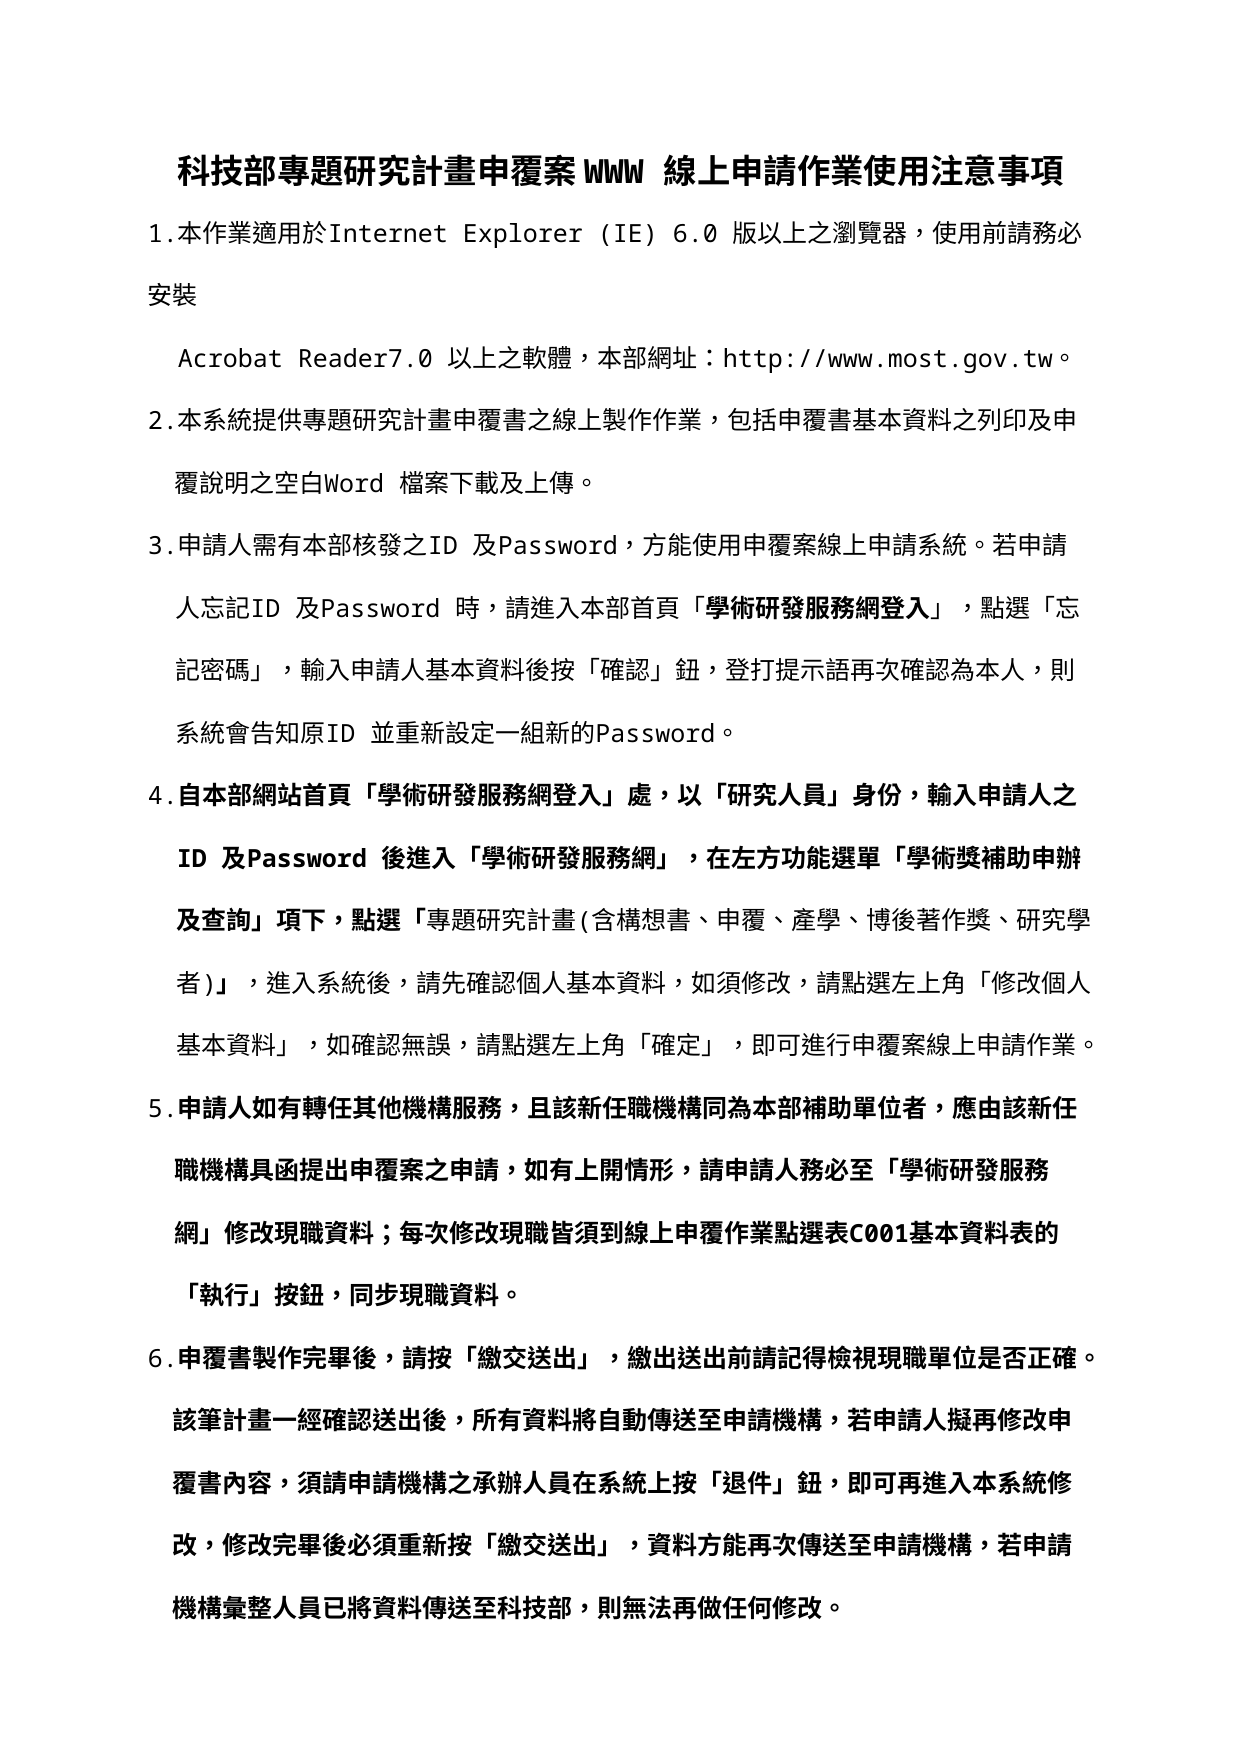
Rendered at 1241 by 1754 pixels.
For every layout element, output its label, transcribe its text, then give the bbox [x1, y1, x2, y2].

text 1.本作業適用於Internet Explorer (IE) 6.0 版以上之瀏覽器，使用前請務必安裝 [148, 189, 1092, 314]
text 科技部專題研究計畫申覆案WWW 線上申請作業使用注意事項 [148, 127, 1092, 189]
text 5.申請人如有轉任其他機構服務，且該新任職機構同為本部補助單位者，應由該新任職機構具函提出申覆案之申請，如有上開情形，請申請人務必至「學術研發服務網」修改現職資料；每次修改現職皆須到線上申覆作業點選表C001基本資料表的「執行」按鈕，同步現職資料。 [148, 1064, 1092, 1314]
text 6.申覆書製作完畢後，請按「繳交送出」，繳出送出前請記得檢視現職單位是否正確。該筆計畫一經確認送出後，所有資料將自動傳送至申請機構，若申請人擬再修改申覆書內容，須請申請機構之承辦人員在系統上按「退件」鈕，即可再進入本系統修改，修改完畢後必須重新按「繳交送出」，資料方能再次傳送至申請機構，若申請機構彙整人員已將資料傳送至科技部，則無法再做任何修改。 [148, 1314, 1092, 1627]
text 2.本系統提供專題研究計畫申覆書之線上製作作業，包括申覆書基本資料之列印及申覆說明之空白Word 檔案下載及上傳。 [148, 377, 1092, 502]
text 4.自本部網站首頁「學術研發服務網登入」處，以「研究人員」身份，輸入申請人之ID 及Password 後進入「學術研發服務網」，在左方功能選單「學術獎補助申辦及查詢」項下，點選「專題研究計畫(含構想書、申覆、產學、博後著作獎、研究學者)」，進入系統後，請先確認個人基本資料，如須修改，請點選左上角「修改個人基本資料」，如確認無誤，請點選左上角「確定」，即可進行申覆案線上申請作業。 [148, 752, 1092, 1064]
text Acrobat Reader7.0 以上之軟體，本部網址：http://www.most.gov.tw。 [148, 314, 1092, 377]
text 3.申請人需有本部核發之ID 及Password，方能使用申覆案線上申請系統。若申請人忘記ID 及Password 時，請進入本部首頁「學術研發服務網登入」，點選「忘記密碼」，輸入申請人基本資料後按「確認」鈕，登打提示語再次確認為本人，則系統會告知原ID 並重新設定一組新的Password。 [148, 502, 1092, 752]
